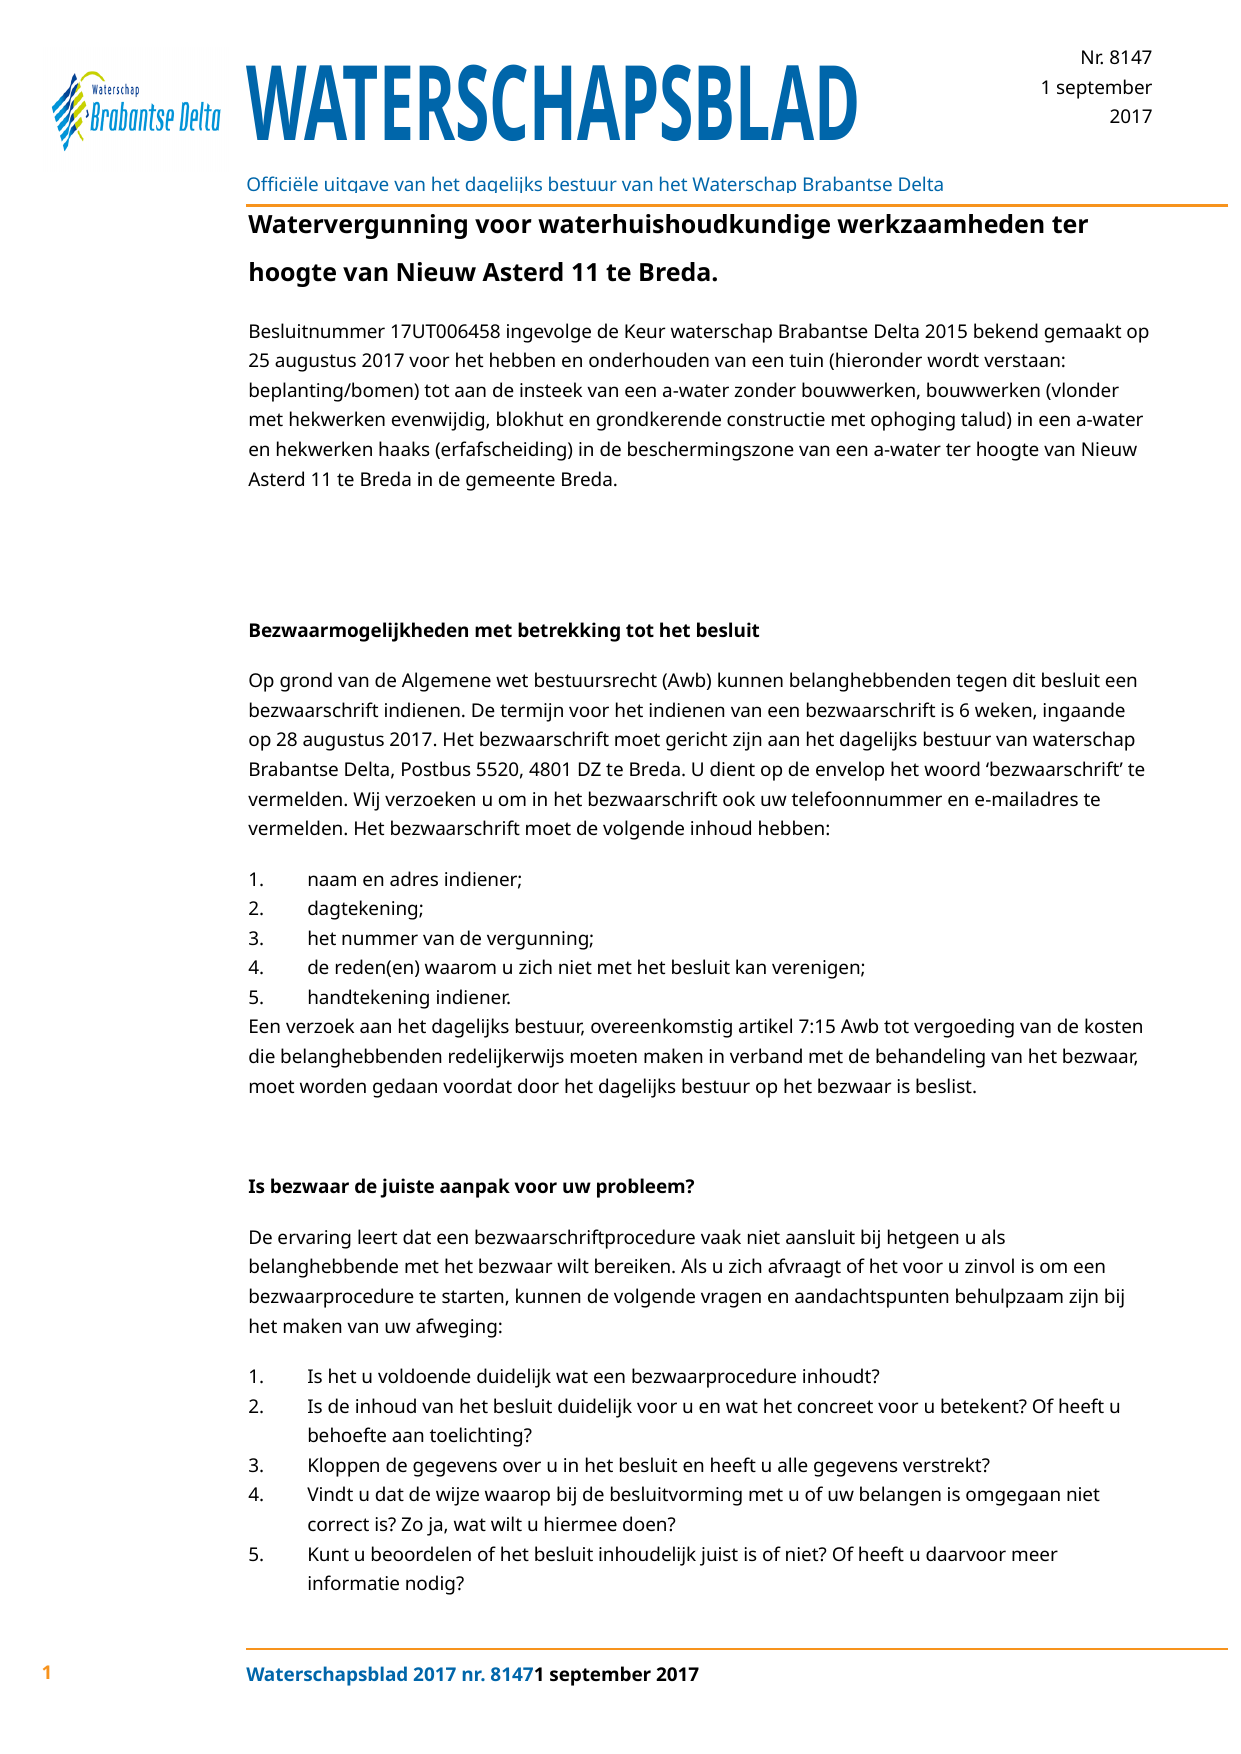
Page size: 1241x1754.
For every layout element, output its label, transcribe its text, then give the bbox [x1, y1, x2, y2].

list de reden(en) waarom u zich niet met het besluit kan verenigen; [248, 954, 1152, 980]
list Kloppen de gegevens over u in het besluit en heeft u alle gegevens verstrekt? [248, 1452, 1152, 1478]
text Bezwaarmogelijkheden met betrekking tot het besluit [248, 617, 1152, 643]
list Kunt u beoordelen of het besluit inhoudelijk juist is of niet? Of heeft u daarvoor meer informatie nodig? [248, 1541, 1152, 1596]
text Een verzoek aan het dagelijks bestuur, overeenkomstig artikel 7:15 Awb tot vergoeding van de kosten die belanghebbenden redelijkerwijs moeten maken in verband met de behandeling van het bezwaar, moet worden gedaan voordat door het dagelijks bestuur op het bezwaar is beslist. [248, 1014, 1152, 1099]
list dagtekening; [248, 895, 1152, 921]
list naam en adres indiener; [248, 866, 1152, 892]
picture [41, 47, 231, 172]
list handtekening indiener. [248, 984, 1152, 1010]
list Vindt u dat de wijze waarop bij de besluitvorming met u of uw belangen is omgegaan niet correct is? Zo ja, wat wilt u hiermee doen? [248, 1482, 1152, 1537]
text De ervaring leert dat een bezwaarschriftprocedure vaak niet aansluit bij hetgeen u als belanghebbende met het bezwaar wilt bereiken. Als u zich afvraagt of het voor u zinvol is om een bezwaarprocedure te starten, kunnen de volgende vragen en aandachtspunten behulpzaam zijn bij het maken van uw afweging: [248, 1224, 1152, 1339]
text Watervergunning voor waterhuishoudkundige werkzaamheden ter hoogte van Nieuw Asterd 11 te Breda. [248, 207, 1152, 288]
text Op grond van de Algemene wet bestuursrecht (Awb) kunnen belanghebbenden tegen dit besluit een bezwaarschrift indienen. De termijn voor het indienen van een bezwaarschrift is 6 weken, ingaande op 28 augustus 2017. Het bezwaarschrift moet gericht zijn aan het dagelijks bestuur van waterschap Brabantse Delta, Postbus 5520, 4801 DZ te Breda. U dient op de envelop het woord ‘bezwaarschrift’ te vermelden. Wij verzoeken u om in het bezwaarschrift ook uw telefoonnummer en e‑mailadres te vermelden. Het bezwaarschrift moet de volgende inhoud hebben: [248, 667, 1152, 841]
list Is de inhoud van het besluit duidelijk voor u en wat het concreet voor u betekent? Of heeft u behoefte aan toelichting? [248, 1393, 1152, 1448]
text Is bezwaar de juiste aanpak voor uw probleem? [248, 1174, 1152, 1199]
text Besluitnummer 17UT006458 ingevolge de Keur waterschap Brabantse Delta 2015 bekend gemaakt op 25 augustus 2017 voor het hebben en onderhouden van een tuin (hieronder wordt verstaan: beplanting/bomen) tot aan de insteek van een a-water zonder bouwwerken, bouwwerken (vlonder met hekwerken evenwijdig, blokhut en grondkerende constructie met ophoging talud) in een a-water en hekwerken haaks (erfafscheiding) in de beschermingszone van een a-water ter hoogte van Nieuw Asterd 11 te Breda in de gemeente Breda. [248, 318, 1152, 492]
list Is het u voldoende duidelijk wat een bezwaarprocedure inhoudt? [248, 1363, 1152, 1389]
list het nummer van de vergunning; [248, 925, 1152, 951]
